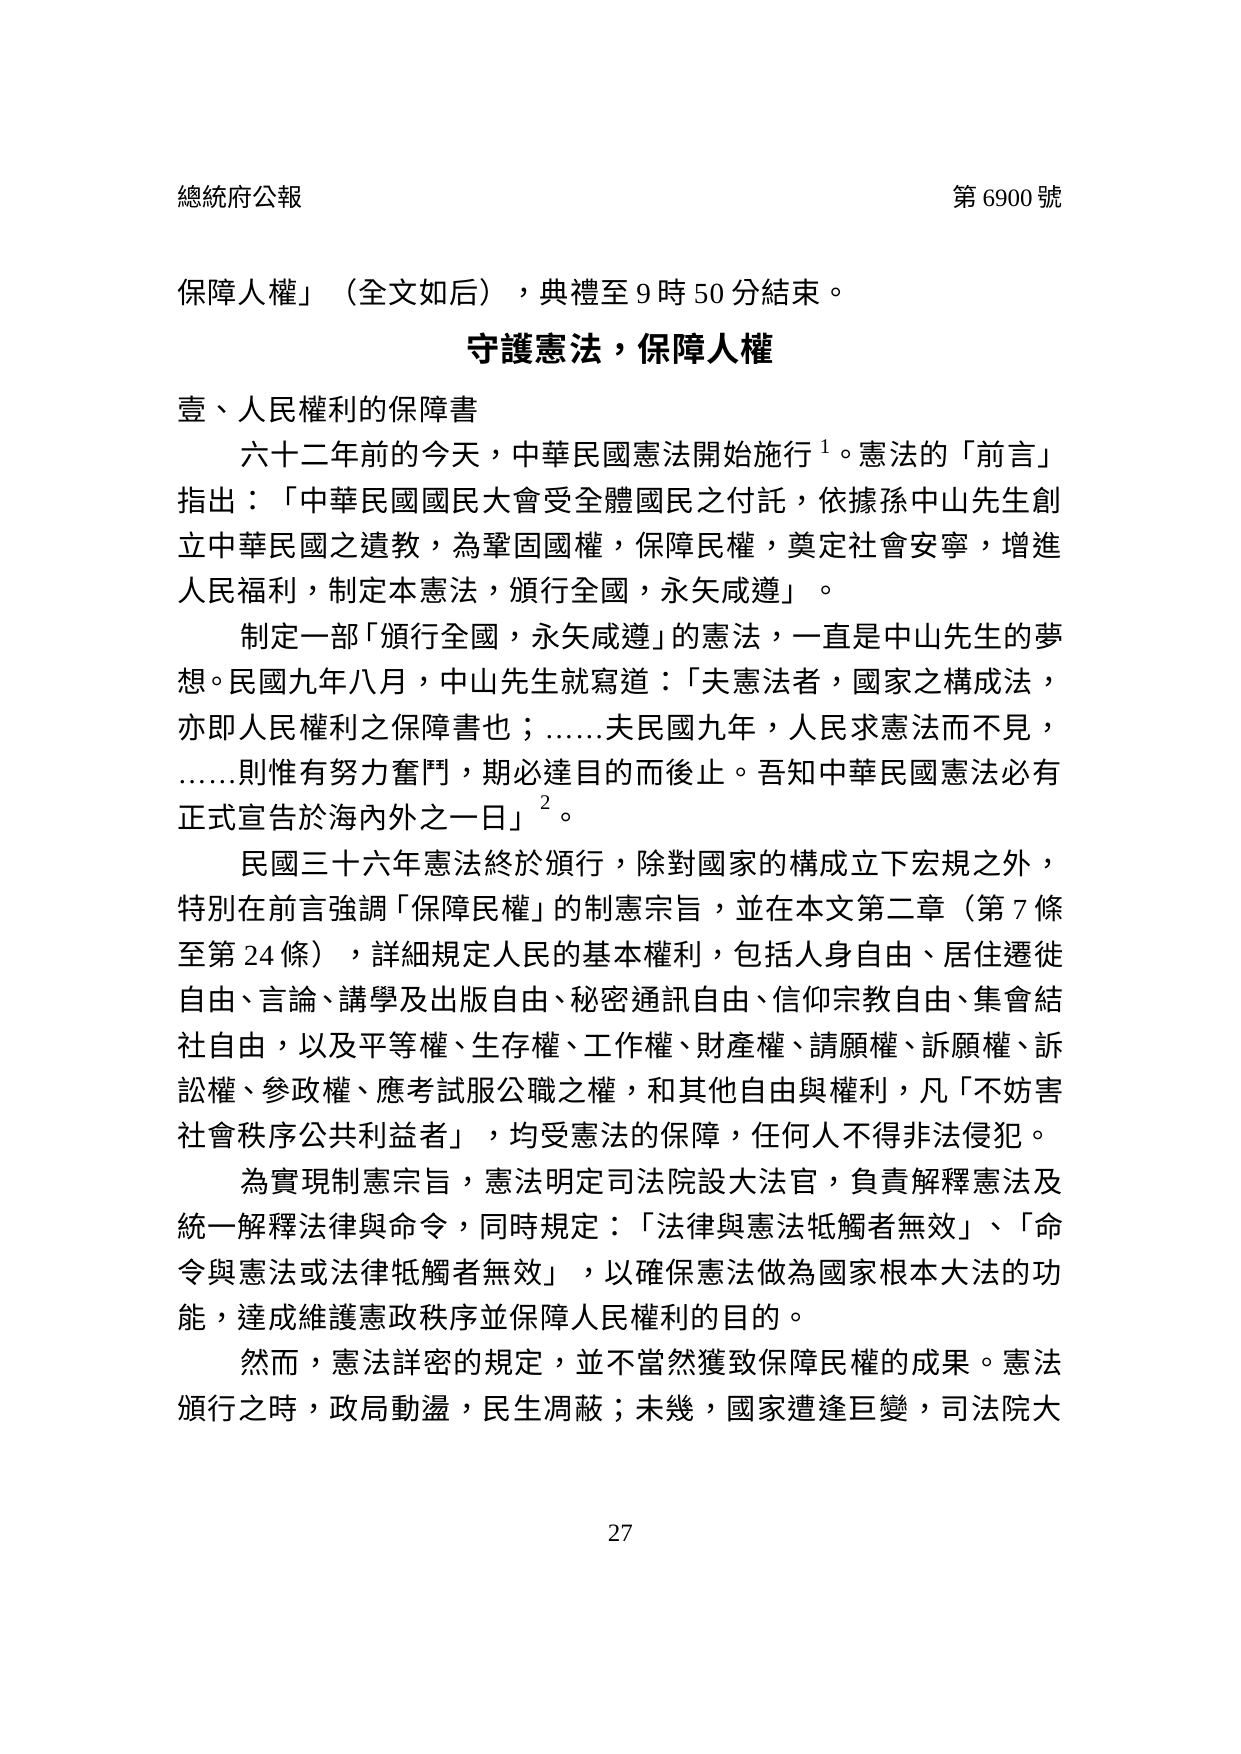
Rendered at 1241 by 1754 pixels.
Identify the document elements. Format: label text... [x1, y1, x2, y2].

text 制定一部「頒行全國，永矢咸遵」的憲法，一直是中山先生的夢想。民國九年八月，中山先生就寫道：「夫憲法者，國家之構成法，亦即人民權利之保障書也；……夫民國九年，人民求憲法而不見，……則惟有努力奮鬥，期必達目的而後止。吾知中華民國憲法必有正式宣告於海內外之一日」2。 [177, 611, 1063, 838]
text 壹、人民權利的保障書 [177, 383, 1063, 429]
text 為實現制憲宗旨，憲法明定司法院設大法官，負責解釋憲法及統一解釋法律與命令，同時規定：「法律與憲法牴觸者無效」、「命令與憲法或法律牴觸者無效」，以確保憲法做為國家根本大法的功能，達成維護憲政秩序並保障人民權利的目的。 [177, 1156, 1063, 1338]
text 然而，憲法詳密的規定，並不當然獲致保障民權的成果。憲法頒行之時，政局動盪，民生凋蔽；未幾，國家遭逢巨變，司法院大 [177, 1338, 1063, 1428]
text 六十二年前的今天，中華民國憲法開始施行1。憲法的「前言」指出：「中華民國國民大會受全體國民之付託，依據孫中山先生創立中華民國之遺教，為鞏固國權，保障民權，奠定社會安寧，增進人民福利，制定本憲法，頒行全國，永矢咸遵」。 [177, 429, 1063, 611]
text 98年中樞慶祝行憲、總統府月會暨新任行政院政務委員尹啟銘、行政院文化建設委員會主任委員盛治仁、中央選舉委員會主任委員賴浩敏、國家安全會議副秘書長鄧振中、行政院文化建設委員會副主任委員李仁芳及中央選舉委員會副主任委員劉義周等6人宣誓典禮，於中華民國98年12月25日(星期五)上午9時在總統府大禮堂舉行，總統主持並監誓，副總統、中央與地方高級文武官員及民意代表等約二百餘人與會，會中由司法院院長賴英照專題報告：「守護憲法，保障人權」（全文如后），典禮至9時50分結束。 [177, 266, 1063, 313]
text 守護憲法，保障人權 [177, 325, 1063, 371]
text 民國三十六年憲法終於頒行，除對國家的構成立下宏規之外，特別在前言強調「保障民權」的制憲宗旨，並在本文第二章（第7條至第24條），詳細規定人民的基本權利，包括人身自由、居住遷徙自由、言論、講學及出版自由、秘密通訊自由、信仰宗教自由、集會結社自由，以及平等權、生存權、工作權、財產權、請願權、訴願權、訴訟權、參政權、應考試服公職之權，和其他自由與權利，凡「不妨害社會秩序公共利益者」，均受憲法的保障，任何人不得非法侵犯。 [177, 838, 1063, 1156]
